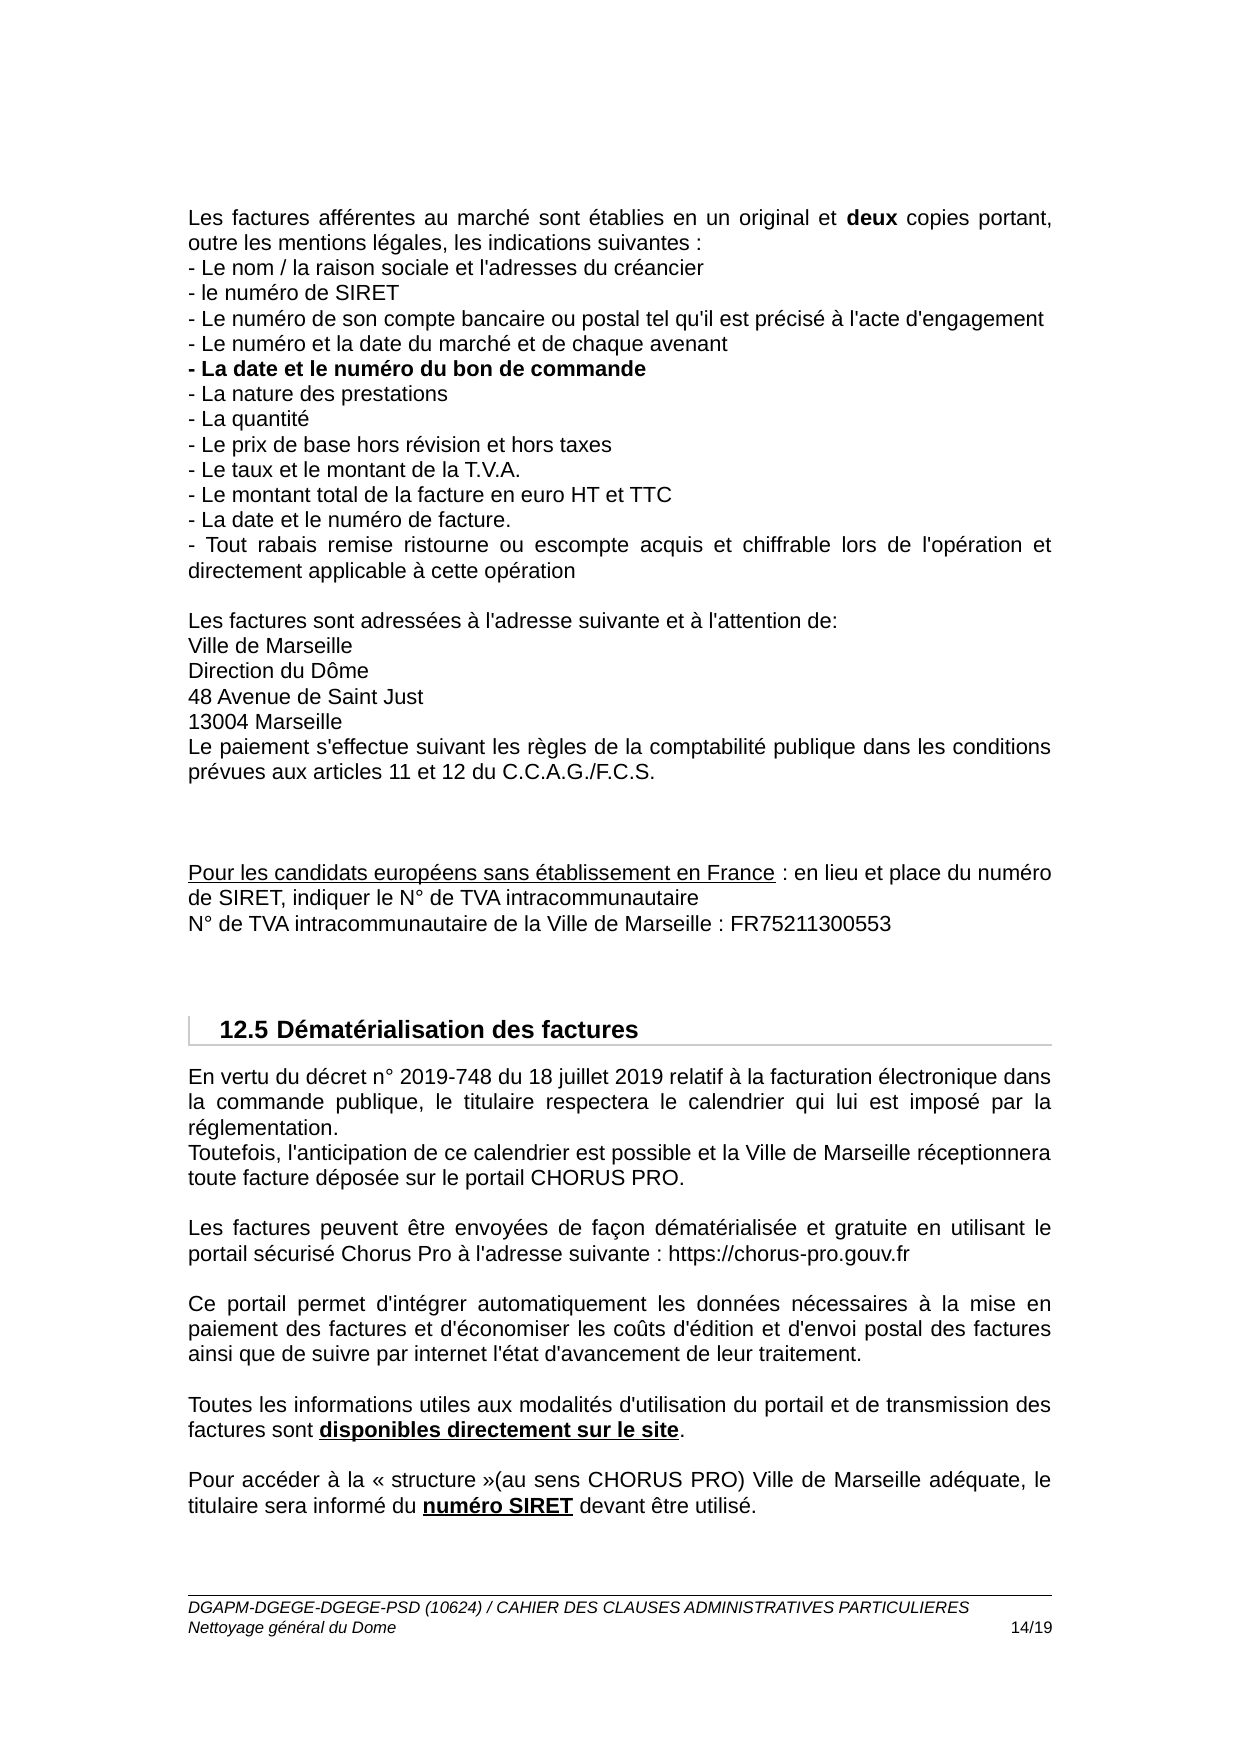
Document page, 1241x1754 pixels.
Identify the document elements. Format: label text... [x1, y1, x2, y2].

text 48 Avenue de Saint Just [188, 683, 1052, 709]
text - Le taux et le montant de la T.V.A. [188, 457, 1052, 482]
text Le paiement s'effectue suivant les règles de la comptabilité publique dans les conditions prévues aux articles 11 et 12 du C.C.A.G./F.C.S. [188, 734, 1052, 784]
text - La quantité [188, 406, 1052, 431]
text Ce portail permet d'intégrer automatiquement les données nécessaires à la mise en paiement des factures et d'économiser les coûts d'édition et d'envoi postal des factures ainsi que de suivre par internet l'état d'avancement de leur traitement. [188, 1291, 1052, 1367]
text Les factures sont adressées à l'adresse suivante et à l'attention de: [188, 608, 1052, 633]
text - le numéro de SIRET [188, 280, 1052, 305]
text En vertu du décret n° 2019-748 du 18 juillet 2019 relatif à la facturation électronique dans la commande publique, le titulaire respectera le calendrier qui lui est imposé par la réglementation. [188, 1064, 1052, 1140]
text - Le montant total de la facture en euro HT et TTC [188, 482, 1052, 507]
text 13004 Marseille [188, 709, 1052, 734]
text Les factures peuvent être envoyées de façon dématérialisée et gratuite en utilisant le portail sécurisé Chorus Pro à l'adresse suivante : https://chorus-pro.gouv.fr [188, 1215, 1052, 1266]
text - La date et le numéro du bon de commande [188, 356, 1052, 381]
text Pour les candidats européens sans établissement en France : en lieu et place du numéro de SIRET, indiquer le N° de TVA intracommunautaire [188, 860, 1052, 910]
subtitle Dématérialisation des factures [190, 1016, 1052, 1044]
text Toutefois, l'anticipation de ce calendrier est possible et la Ville de Marseille réceptionnera toute facture déposée sur le portail CHORUS PRO. [188, 1140, 1052, 1190]
text - Le numéro de son compte bancaire ou postal tel qu'il est précisé à l'acte d'engagement [188, 305, 1052, 331]
text Les factures afférentes au marché sont établies en un original et deux copies portant, outre les mentions légales, les indications suivantes : [188, 204, 1052, 255]
text - La nature des prestations [188, 381, 1052, 406]
text Direction du Dôme [188, 658, 1052, 683]
text - Le nom / la raison sociale et l'adresses du créancier [188, 255, 1052, 280]
text - Le prix de base hors révision et hors taxes [188, 431, 1052, 457]
text Toutes les informations utiles aux modalités d'utilisation du portail et de transmission des factures sont disponibles directement sur le site. [188, 1392, 1052, 1442]
text N° de TVA intracommunautaire de la Ville de Marseille : FR75211300553 [188, 910, 1052, 936]
text - La date et le numéro de facture. [188, 507, 1052, 532]
text Pour accéder à la « structure »(au sens CHORUS PRO) Ville de Marseille adéquate, le titulaire sera informé du numéro SIRET devant être utilisé. [188, 1467, 1052, 1518]
text - Tout rabais remise ristourne ou escompte acquis et chiffrable lors de l'opération et directement applicable à cette opération [188, 532, 1052, 583]
text Ville de Marseille [188, 633, 1052, 658]
text - Le numéro et la date du marché et de chaque avenant [188, 331, 1052, 356]
